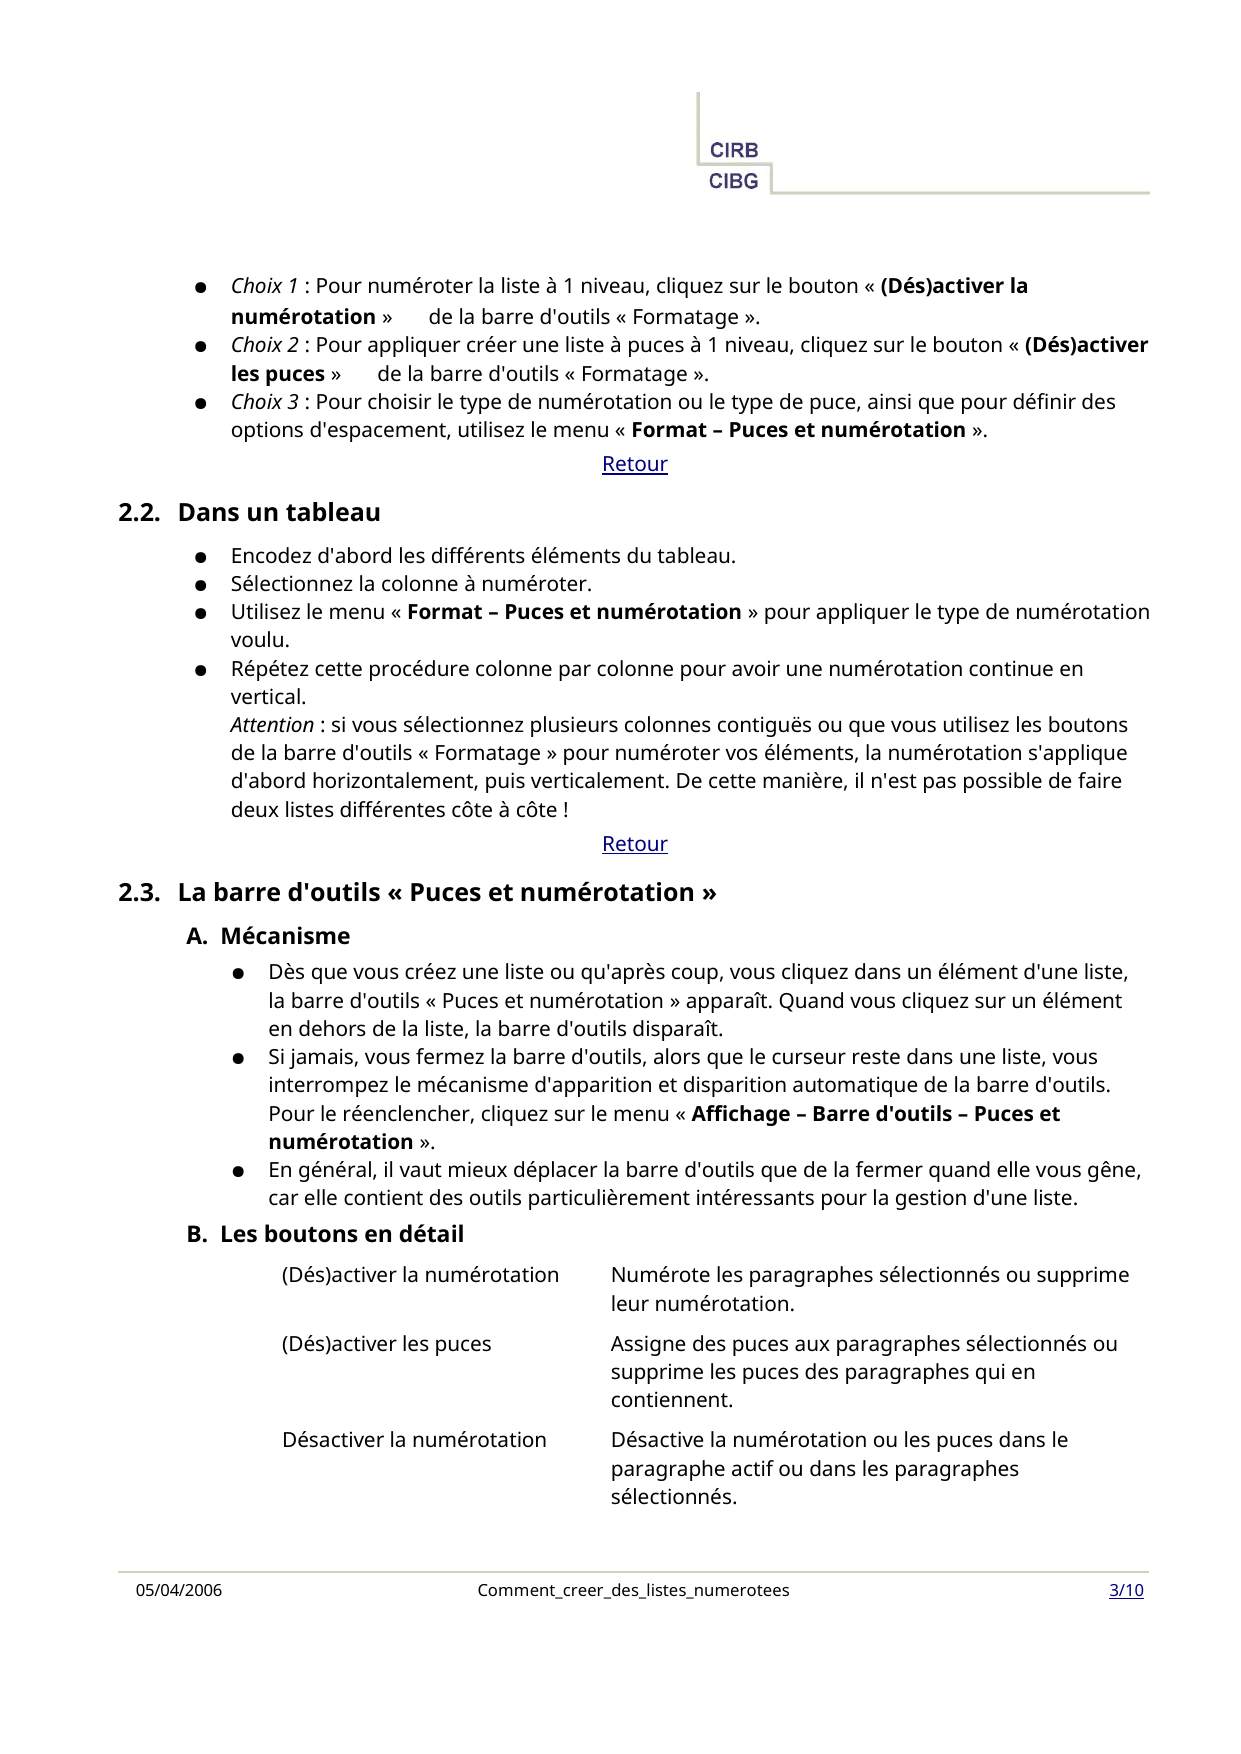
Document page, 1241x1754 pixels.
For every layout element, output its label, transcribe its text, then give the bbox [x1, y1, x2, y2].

table_cell Assigne des puces aux paragraphes sélectionnés ou supprime les puces des paragraphes qui en contiennent. [605, 1323, 1152, 1419]
table_cell Désactiver la numérotation [276, 1420, 604, 1516]
picture [609, 92, 1150, 214]
list Sélectionnez la colonne à numéroter. [193, 569, 1152, 597]
table_header Numérote les paragraphes sélectionnés ou supprime leur numérotation. [605, 1255, 1152, 1323]
table_cell (Dés)activer les puces [276, 1323, 604, 1419]
list Choix 1 : Pour numéroter la liste à 1 niveau, cliquez sur le bouton « (Dés)activer la numérotation » de la barre d'outils « Formatage ». [193, 271, 1152, 331]
list Utilisez le menu « Format – Puces et numérotation » pour appliquer le type de numérotation voulu. [193, 597, 1152, 654]
list Attention : si vous sélectionnez plusieurs colonnes contiguës ou que vous utilisez les boutons de la barre d'outils « Formatage » pour numéroter vos éléments, la numérotation s'applique d'abord horizontalement, puis verticalement. De cette manière, il n'est pas possible de faire deux listes différentes côte à côte ! [193, 710, 1152, 823]
table_header (Dés)activer la numérotation [276, 1255, 604, 1323]
list Dès que vous créez une liste ou qu'après coup, vous cliquez dans un élément d'une liste, la barre d'outils « Puces et numérotation » apparaît. Quand vous cliquez sur un élément en dehors de la liste, la barre d'outils disparaît. [231, 957, 1152, 1042]
subtitle Dans un tableau [118, 495, 1152, 529]
table_cell [225, 1323, 276, 1419]
subtitle Les boutons en détail [118, 1217, 1152, 1249]
list Choix 3 : Pour choisir le type de numérotation ou le type de puce, ainsi que pour définir des options d'espacement, utilisez le menu « Format – Puces et numérotation ». [193, 387, 1152, 444]
subtitle Mécanisme [118, 920, 1152, 952]
list En général, il vaut mieux déplacer la barre d'outils que de la fermer quand elle vous gêne, car elle contient des outils particulièrement intéressants pour la gestion d'une liste. [231, 1155, 1152, 1212]
list Choix 2 : Pour appliquer créer une liste à puces à 1 niveau, cliquez sur le bouton « (Dés)activer les puces » de la barre d'outils « Formatage ». [193, 331, 1152, 387]
table_cell Désactive la numérotation ou les puces dans le paragraphe actif ou dans les paragraphes sélectionnés. [605, 1420, 1152, 1516]
table_cell [225, 1420, 276, 1516]
table_header Retour [118, 823, 1152, 863]
list Si jamais, vous fermez la barre d'outils, alors que le curseur reste dans une liste, vous interrompez le mécanisme d'apparition et disparition automatique de la barre d'outils. Pour le réenclencher, cliquez sur le menu « Affichage – Barre d'outils – Puces et numérotation ». [231, 1042, 1152, 1155]
table_header [225, 1255, 276, 1323]
list Encodez d'abord les différents éléments du tableau. [193, 541, 1152, 569]
list Répétez cette procédure colonne par colonne pour avoir une numérotation continue en vertical. [193, 654, 1152, 710]
table_header Retour [118, 444, 1152, 483]
subtitle La barre d'outils « Puces et numérotation » [118, 874, 1152, 908]
